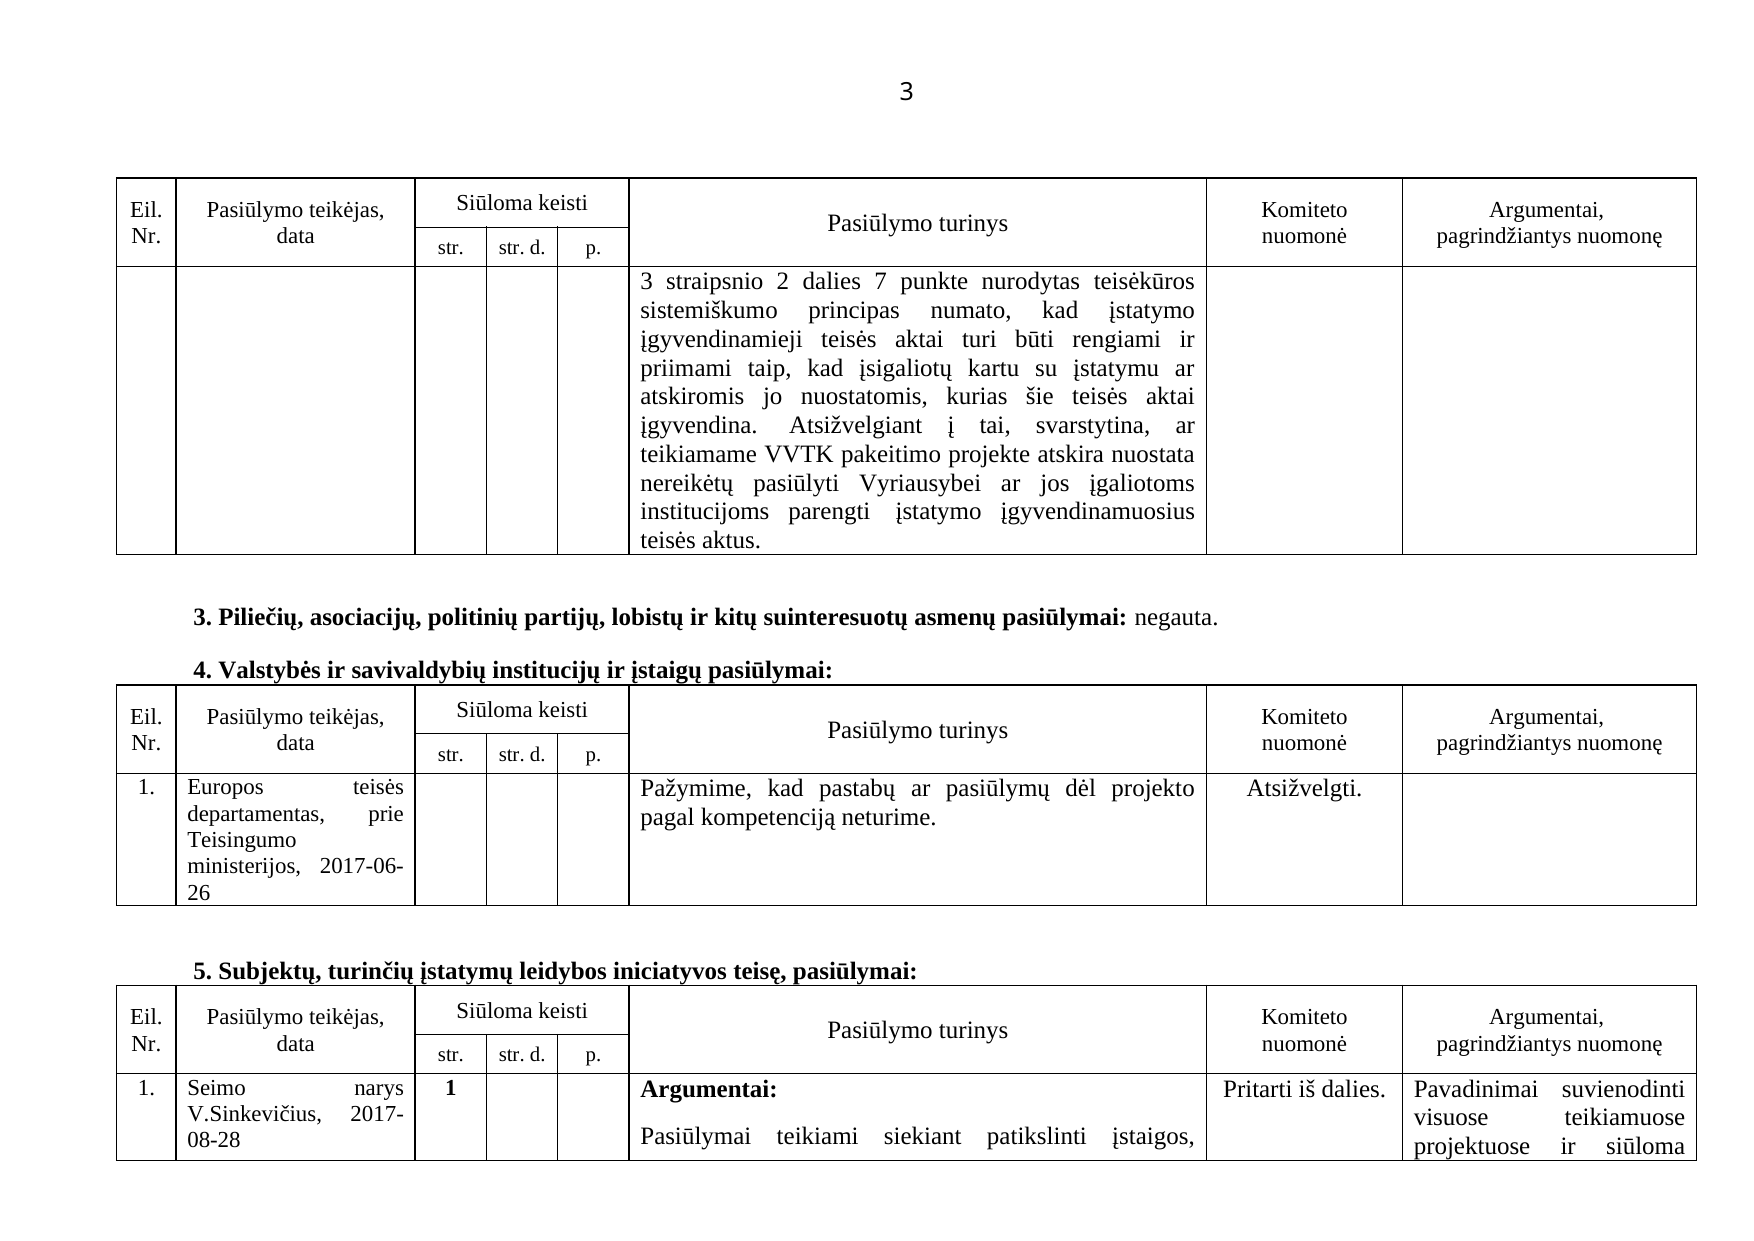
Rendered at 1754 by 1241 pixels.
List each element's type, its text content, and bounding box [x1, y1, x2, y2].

table_header Argumentai, pagrindžiantys nuomonę [1403, 686, 1696, 773]
table_cell [487, 1074, 557, 1160]
table_cell [558, 774, 628, 905]
table_header Pasiūlymo teikėjas, data [177, 179, 414, 266]
table_cell [117, 267, 175, 554]
table_cell [416, 774, 486, 905]
table_cell Atsižvelgti. [1207, 774, 1402, 905]
table_header Argumentai, pagrindžiantys nuomonę [1403, 179, 1696, 266]
table_cell str. d. [487, 228, 557, 266]
table_header Siūloma keisti [416, 179, 628, 226]
table_header Siūloma keisti [416, 986, 628, 1034]
table_header Eil. Nr. [117, 179, 175, 266]
table_cell Europos teisės departamentas, prie Teisingumo ministerijos, 2017-06-26 [177, 774, 414, 905]
table_header Siūloma keisti [416, 686, 628, 733]
table_cell Pažymime, kad pastabų ar pasiūlymų dėl projekto pagal kompetenciją neturime. [630, 774, 1206, 905]
table_header Pasiūlymo turinys [630, 686, 1206, 773]
text 4. Valstybės ir savivaldybių institucijų ir įstaigų pasiūlymai: [118, 655, 1695, 684]
table_cell 3 straipsnio 2 dalies 7 punkte nurodytas teisėkūros sistemiškumo principas numato, kad įstatymo įgyvendinamieji teisės aktai turi būti rengiami ir priimami taip, kad įsigaliotų kartu su įstatymu ar atskiromis jo nuostatomis, kurias šie teisės aktai įgyvendina. Atsižvelgiant į tai, svarstytina, ar teikiamame VVTK pakeitimo projekte atskira nuostata nereikėtų pasiūlyti Vyriausybei ar jos įgaliotoms institucijoms parengti įstatymo įgyvendinamuosius teisės aktus. [630, 267, 1206, 554]
table_cell [416, 267, 486, 554]
table_cell [177, 267, 414, 554]
table_header Komiteto nuomonė [1207, 986, 1402, 1073]
table_cell [1403, 774, 1696, 905]
table_header Pasiūlymo turinys [630, 986, 1206, 1073]
table_cell Pritarti iš dalies. [1207, 1074, 1402, 1160]
table_cell [1207, 267, 1402, 554]
table_cell p. [558, 228, 628, 266]
table_cell [487, 774, 557, 905]
table_cell p. [558, 1035, 628, 1073]
table_header Argumentai, pagrindžiantys nuomonę [1403, 986, 1696, 1073]
text 3. Piliečių, asociacijų, politinių partijų, lobistų ir kitų suinteresuotų asmenų pasiūlymai: negauta. [118, 602, 1695, 631]
table_cell [487, 267, 557, 554]
table_header Komiteto nuomonė [1207, 179, 1402, 266]
table_cell 1. [117, 774, 175, 905]
table_cell [558, 267, 628, 554]
table_cell str. d. [487, 1035, 557, 1073]
table_cell str. [416, 228, 486, 266]
table_header Eil. Nr. [117, 986, 175, 1073]
table_cell Seimo narys V.Sinkevičius, 2017-08-28 [177, 1074, 414, 1160]
text 5. Subjektų, turinčių įstatymų leidybos iniciatyvos teisę, pasiūlymai: [118, 956, 1695, 984]
table_cell [558, 1074, 628, 1160]
table_cell str. [416, 734, 486, 773]
table_header Komiteto nuomonė [1207, 686, 1402, 773]
table_header Pasiūlymo turinys [630, 179, 1206, 266]
table_cell 1. [117, 1074, 175, 1160]
table_cell 1 [416, 1074, 486, 1160]
table_cell p. [558, 734, 628, 773]
table_cell [1403, 267, 1696, 554]
table_header Eil. Nr. [117, 686, 175, 773]
table_cell Pavadinimai suvienodinti visuose teikiamuose projektuose ir siūloma [1403, 1074, 1696, 1160]
table_cell str. [416, 1035, 486, 1073]
table_cell str. d. [487, 734, 557, 773]
table_header Pasiūlymo teikėjas, data [177, 986, 414, 1073]
table_cell Argumentai: Pasiūlymai teikiami siekiant patikslinti įstaigos, [630, 1074, 1206, 1160]
table_header Pasiūlymo teikėjas, data [177, 686, 414, 773]
